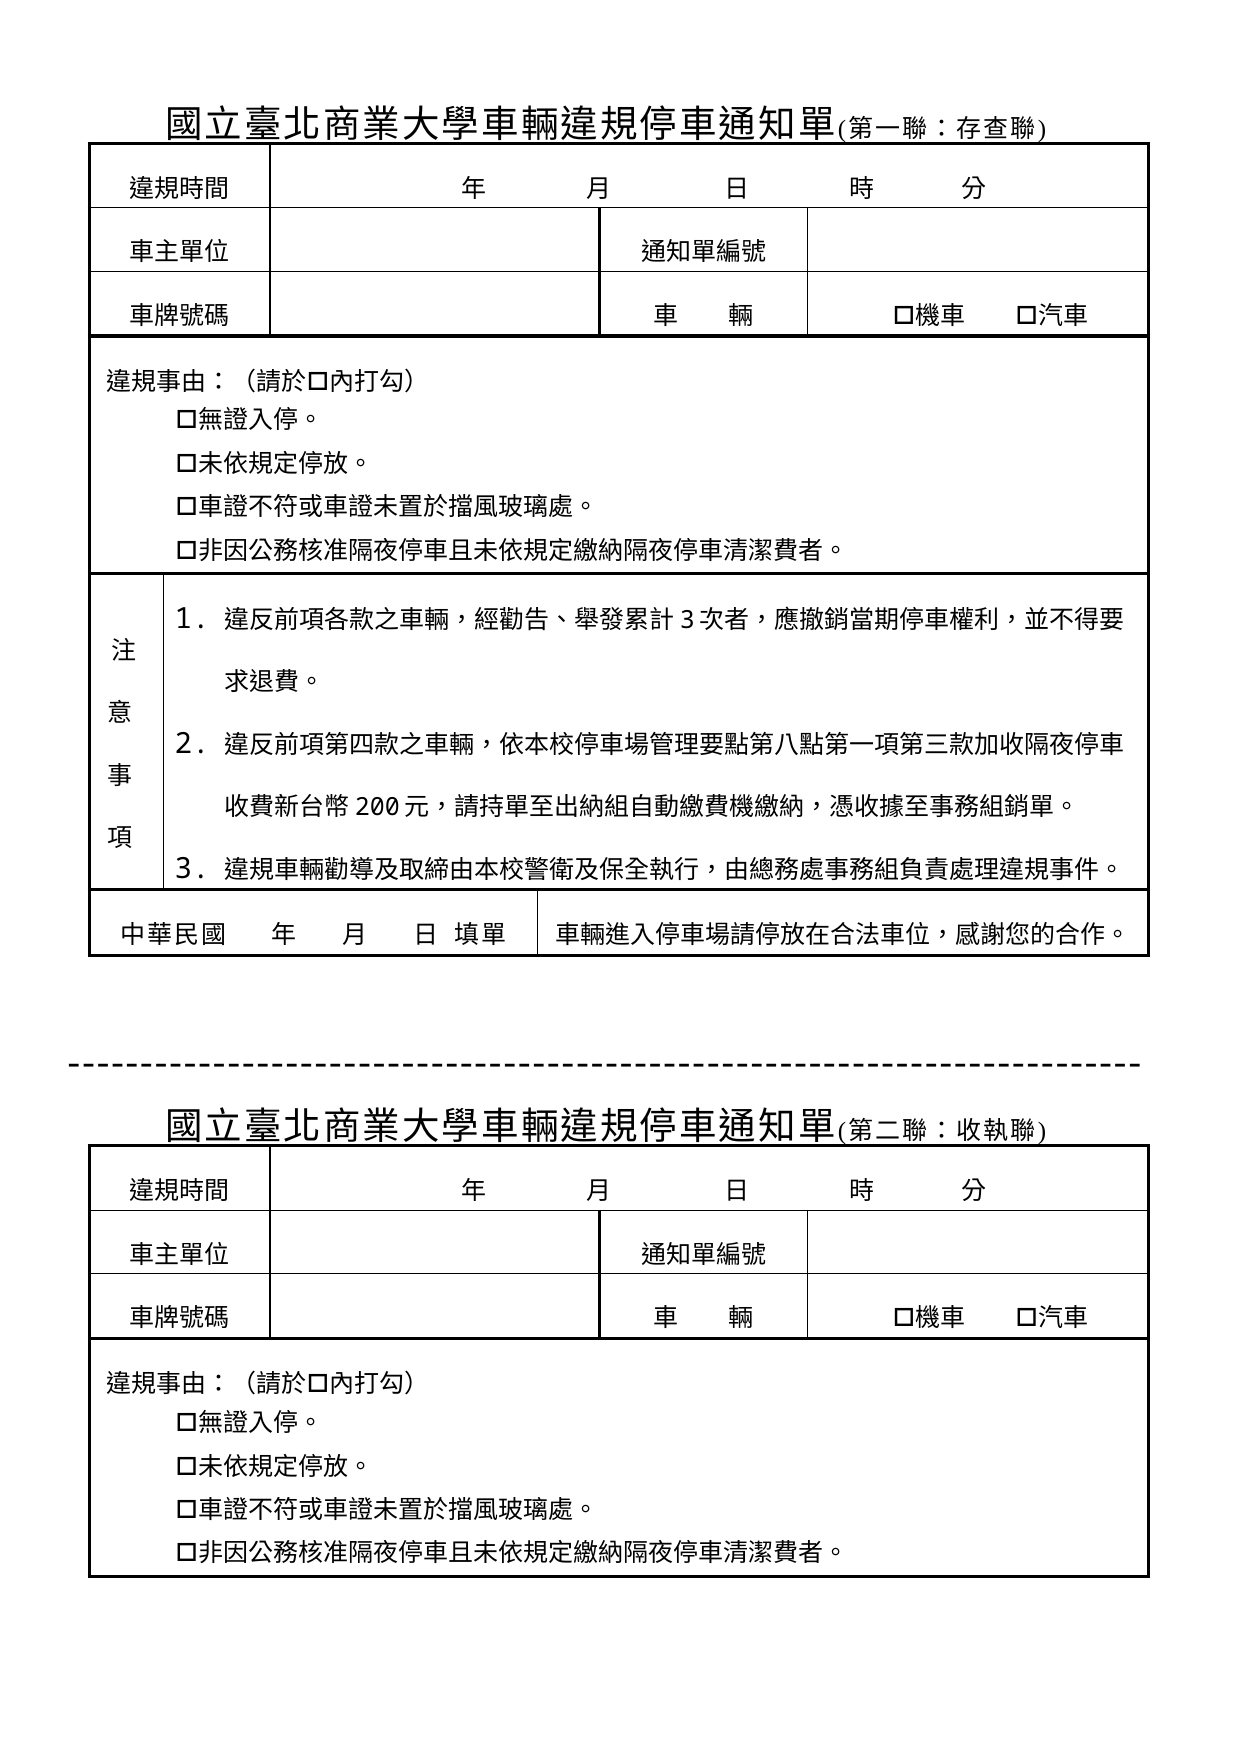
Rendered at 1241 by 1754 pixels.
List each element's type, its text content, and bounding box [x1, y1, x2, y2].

text -------------------------------------------------------------------------- [59, 1019, 1152, 1082]
table_cell 車 輛 [601, 1274, 807, 1337]
table_cell 車主單位 [91, 1211, 269, 1273]
table_cell 車 輛 [601, 272, 807, 334]
table_cell [271, 1274, 598, 1337]
table_cell 車主單位 [91, 208, 269, 271]
table_header 違規時間 [91, 1147, 269, 1210]
table_cell [271, 208, 598, 271]
table_header 年 月 日 時 分 [271, 145, 1147, 207]
table_cell 通知單編號 [601, 208, 807, 271]
table_cell 中華民國 年 月 日 填單 [91, 891, 537, 953]
table_cell 違反前項各款之車輛，經勸告、舉發累計3次者，應撤銷當期停車權利，並不得要求退費。 違反前項第四款之車輛，依本校停車場管理要點第八點第一項第三款加收隔夜停車收費新台幣200元，請持單至出納組自動繳費機繳納，憑收據至事務組銷單。 違規車輛勸導及取締由本校警衛及保全執行，由總務處事務組負責處理違規事件。 [164, 575, 1147, 888]
table_cell 機車 汽車 [808, 272, 1147, 334]
table_cell 注意事項 [91, 575, 163, 888]
table_cell 車牌號碼 [91, 272, 269, 334]
table_cell [271, 272, 598, 334]
table_cell [808, 1211, 1147, 1273]
table_cell 違規事由：（請於內打勾） 無證入停。 未依規定停放。 車證不符或車證未置於擋風玻璃處。 非因公務核准隔夜停車且未依規定繳納隔夜停車清潔費者。 [91, 338, 1147, 572]
table_cell 車牌號碼 [91, 1274, 269, 1337]
text 國立臺北商業大學車輛違規停車通知單(第二聯：收執聯) [59, 1082, 1152, 1144]
table_header 年 月 日 時 分 [271, 1147, 1147, 1210]
table_header 違規時間 [91, 145, 269, 207]
table_cell 機車 汽車 [808, 1274, 1147, 1337]
table_cell [808, 208, 1147, 271]
table_cell 車輛進入停車場請停放在合法車位，感謝您的合作。 [538, 891, 1147, 953]
table_cell [271, 1211, 598, 1273]
text 國立臺北商業大學車輛違規停車通知單(第一聯：存查聯) [59, 79, 1152, 142]
table_cell 違規事由：（請於內打勾） 無證入停。 未依規定停放。 車證不符或車證未置於擋風玻璃處。 非因公務核准隔夜停車且未依規定繳納隔夜停車清潔費者。 [91, 1340, 1147, 1575]
table_cell 通知單編號 [601, 1211, 807, 1273]
